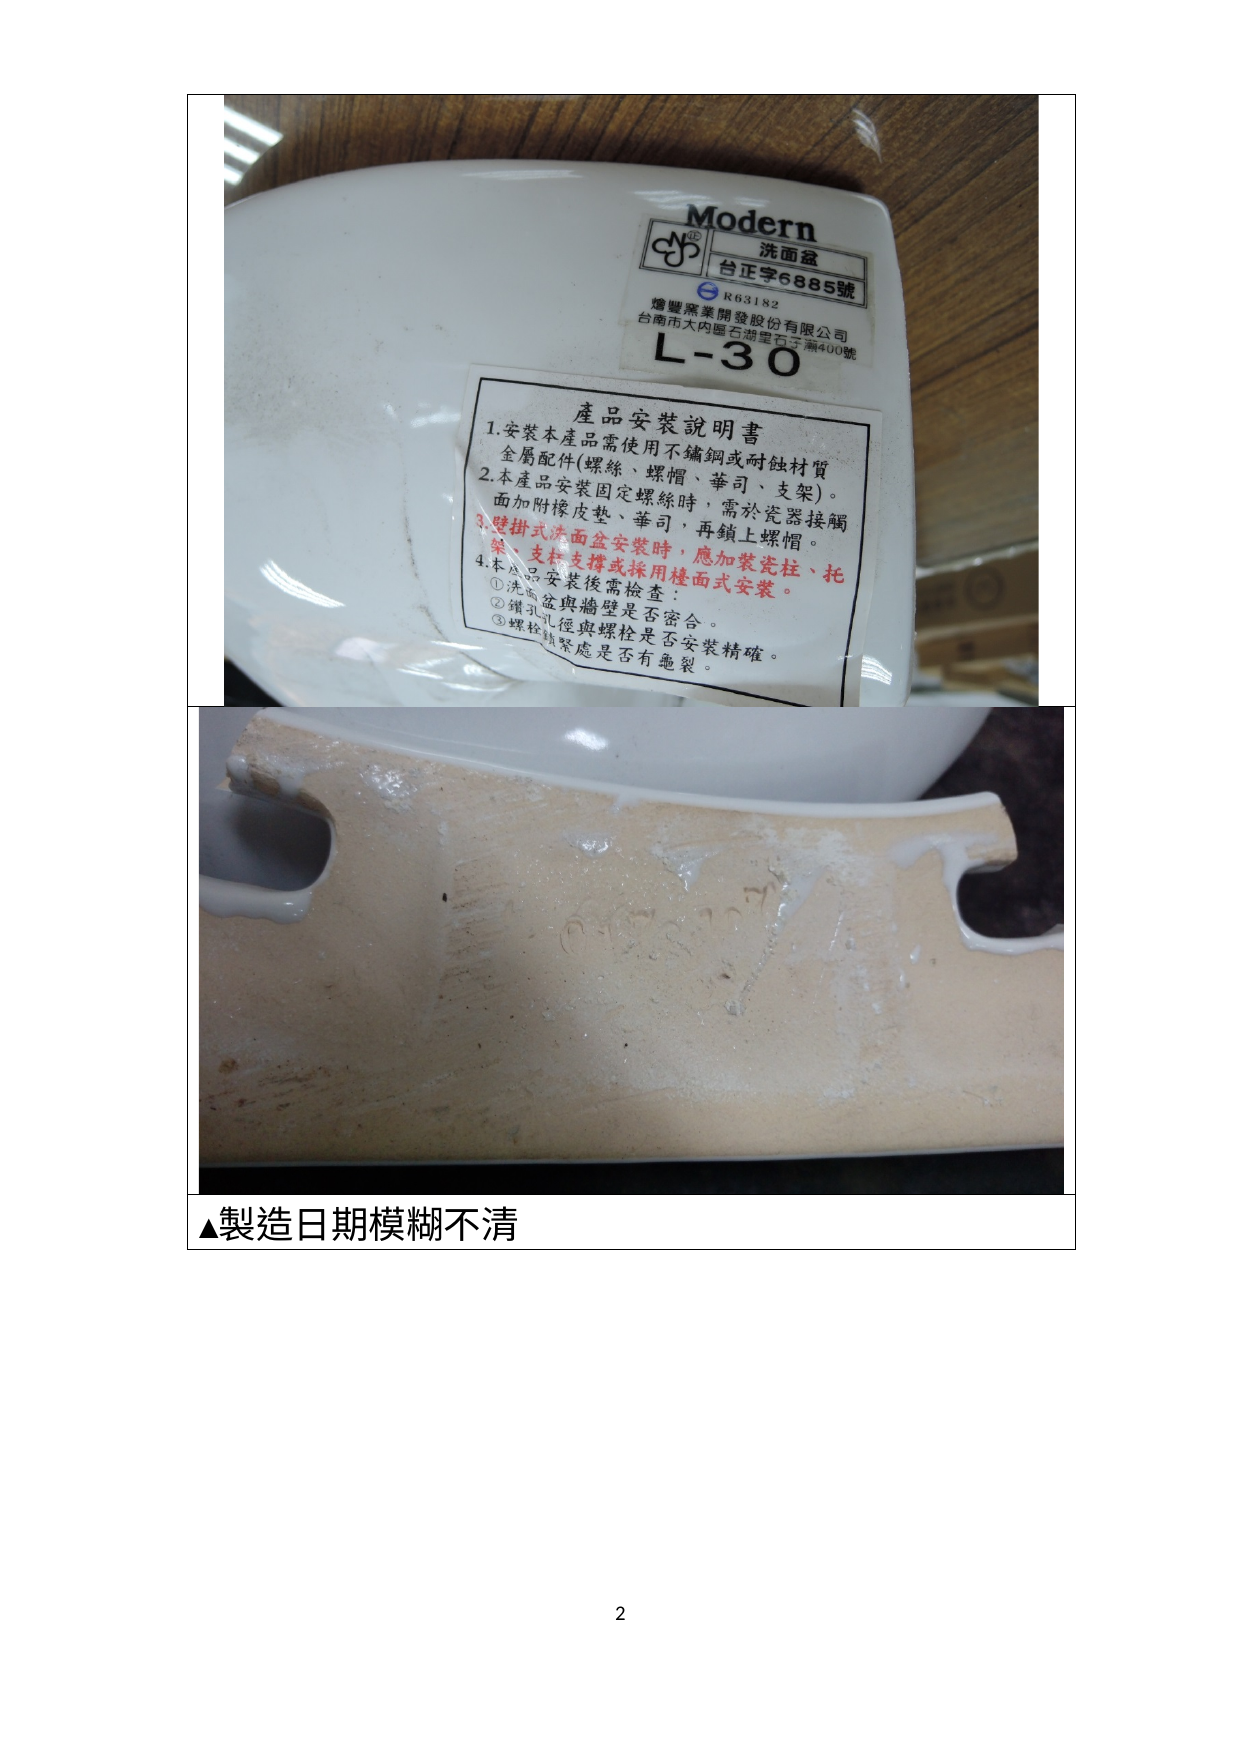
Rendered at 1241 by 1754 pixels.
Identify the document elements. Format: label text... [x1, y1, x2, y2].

table_cell [188, 707, 198, 1194]
table_cell [1039, 95, 1075, 706]
table_cell [188, 95, 224, 706]
table_cell [1064, 707, 1075, 1194]
table_cell ▲製造日期模糊不清 [188, 1195, 1075, 1249]
